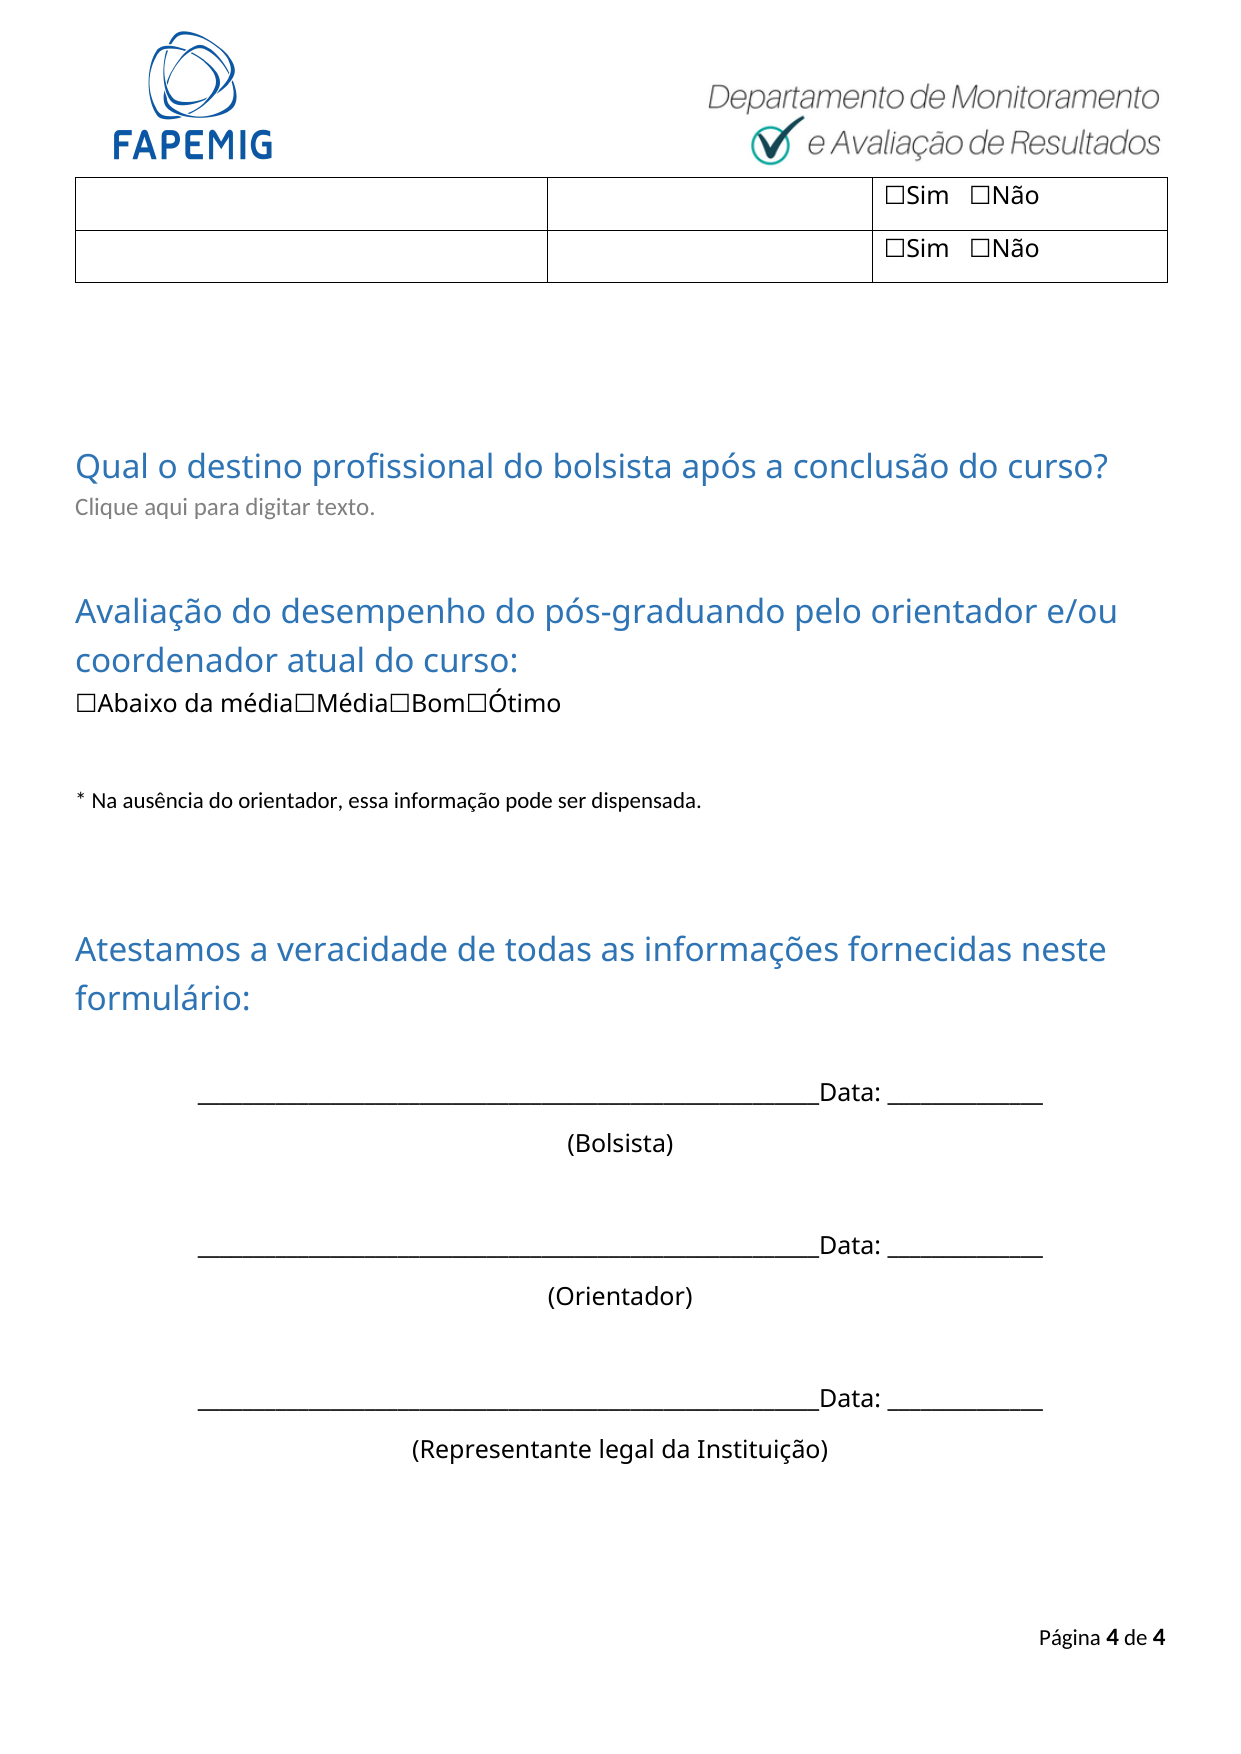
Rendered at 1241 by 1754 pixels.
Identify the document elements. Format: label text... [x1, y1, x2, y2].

subtitle Avaliação do desempenho do pós-graduando pelo orientador e/ou coordenador atual do curso: [75, 588, 1165, 682]
text ☐Abaixo da média☐Média☐Bom☐Ótimo [75, 686, 1165, 720]
text Clique aqui para digitar texto. [75, 492, 1165, 522]
text ________________________________________________________Data: ______________ [75, 1381, 1165, 1415]
text * Na ausência do orientador, essa informação pode ser dispensada. [75, 786, 1165, 814]
text (Representante legal da Instituição) [75, 1432, 1165, 1466]
picture [111, 27, 274, 164]
table_cell [548, 178, 872, 229]
table_cell [548, 231, 872, 282]
subtitle Qual o destino profissional do bolsista após a conclusão do curso? [75, 443, 1165, 488]
table_cell ☐Sim ☐Não [873, 231, 1167, 282]
table_cell [76, 231, 547, 282]
text (Bolsista) [75, 1125, 1165, 1159]
picture [657, 73, 1166, 177]
table_cell ☐Sim ☐Não [873, 178, 1167, 229]
subtitle Atestamos a veracidade de todas as informações fornecidas neste formulário: [75, 925, 1165, 1020]
text ________________________________________________________Data: ______________ [75, 1227, 1165, 1262]
text (Orientador) [75, 1278, 1165, 1313]
table_cell [76, 178, 547, 229]
text ________________________________________________________Data: ______________ [75, 1074, 1165, 1108]
